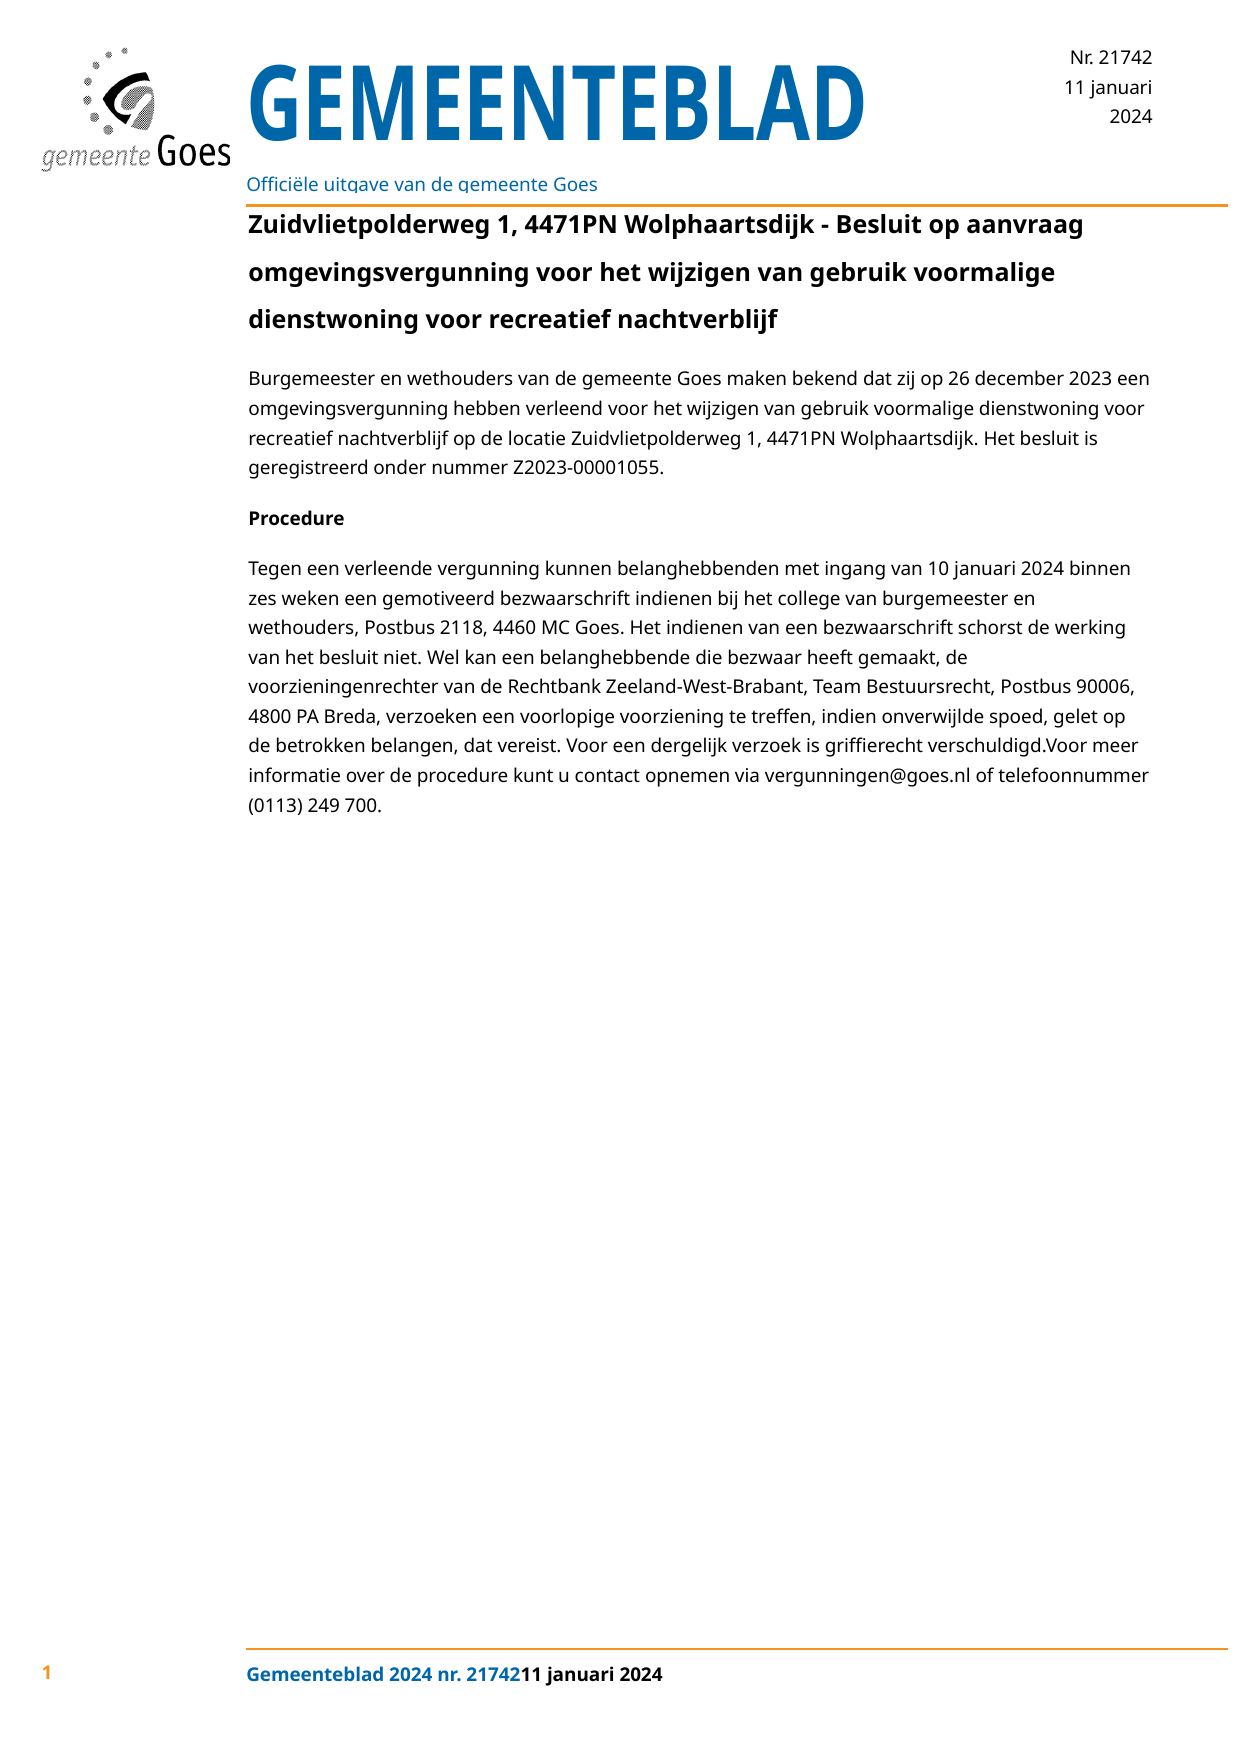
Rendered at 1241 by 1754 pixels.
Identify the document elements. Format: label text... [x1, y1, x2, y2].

text Zuidvlietpolderweg 1, 4471PN Wolphaartsdijk - Besluit op aanvraag omgevingsvergunning voor het wijzigen van gebruik voormalige dienstwoning voor recreatief nachtverblijf [248, 207, 1152, 336]
picture [41, 47, 231, 172]
text Tegen een verleende vergunning kunnen belanghebbenden met ingang van 10 januari 2024 binnen zes weken een gemotiveerd bezwaarschrift indienen bij het college van burgemeester en wethouders, Postbus 2118, 4460 MC Goes. Het indienen van een bezwaarschrift schorst de werking van het besluit niet. Wel kan een belanghebbende die bezwaar heeft gemaakt, de voorzieningenrechter van de Rechtbank Zeeland-West-Brabant, Team Bestuursrecht, Postbus 90006, 4800 PA Breda, verzoeken een voorlopige voorziening te treffen, indien onverwijlde spoed, gelet op de betrokken belangen, dat vereist. Voor een dergelijk verzoek is griffierecht verschuldigd.Voor meer informatie over de procedure kunt u contact opnemen via vergunningen@goes.nl of telefoonnummer (0113) 249 700. [248, 555, 1152, 817]
text Procedure [248, 505, 1152, 530]
text Burgemeester en wethouders van de gemeente Goes maken bekend dat zij op 26 december 2023 een omgevingsvergunning hebben verleend voor het wijzigen van gebruik voormalige dienstwoning voor recreatief nachtverblijf op de locatie Zuidvlietpolderweg 1, 4471PN Wolphaartsdijk. Het besluit is geregistreerd onder nummer Z2023-00001055. [248, 366, 1152, 480]
